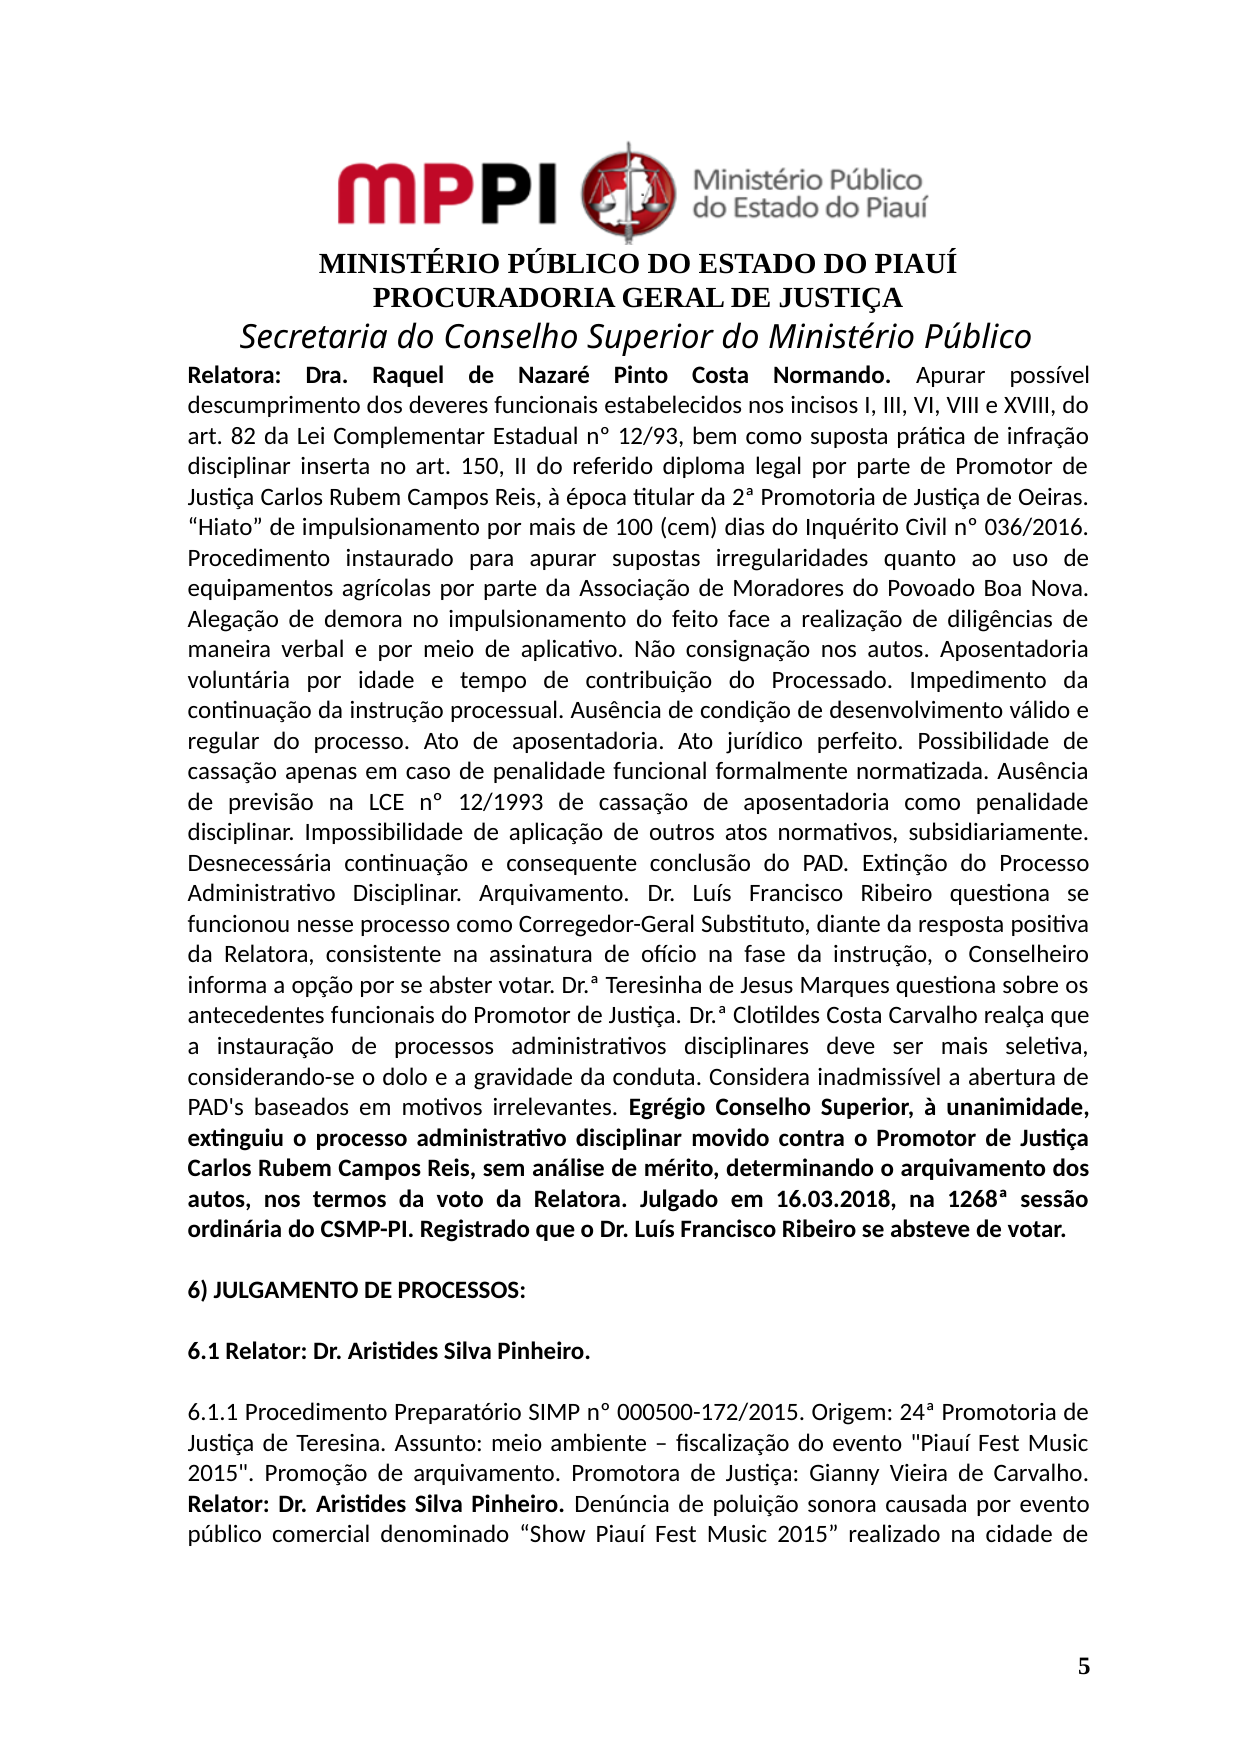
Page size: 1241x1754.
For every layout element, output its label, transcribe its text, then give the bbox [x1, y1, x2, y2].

text 6.1.1 Procedimento Preparatório SIMP nº 000500-172/2015. Origem: 24ª Promotoria de Justiça de Teresina. Assunto: meio ambiente – fiscalização do evento "Piauí Fest Music 2015". Promoção de arquivamento. Promotora de Justiça: Gianny Vieira de Carvalho. Relator: Dr. Aristides Silva Pinheiro. Denúncia de poluição sonora causada por evento público comercial denominado “Show Piauí Fest Music 2015” realizado na cidade de [187, 1366, 1090, 1549]
text 6) JULGAMENTO DE PROCESSOS: [187, 1274, 1090, 1305]
text 6.1 Relator: Dr. Aristides Silva Pinheiro. [187, 1335, 1090, 1366]
text Relatora: Dra. Raquel de Nazaré Pinto Costa Normando. Apurar possível descumprimento dos deveres funcionais estabelecidos nos incisos I, III, VI, VIII e XVIII, do art. 82 da Lei Complementar Estadual nº 12/93, bem como suposta prática de infração disciplinar inserta no art. 150, II do referido diploma legal por parte de Promotor de Justiça Carlos Rubem Campos Reis, à época titular da 2ª Promotoria de Justiça de Oeiras. “Hiato” de impulsionamento por mais de 100 (cem) dias do Inquérito Civil nº 036/2016. Procedimento instaurado para apurar supostas irregularidades quanto ao uso de equipamentos agrícolas por parte da Associação de Moradores do Povoado Boa Nova. Alegação de demora no impulsionamento do feito face a realização de diligências de maneira verbal e por meio de aplicativo. Não consignação nos autos. Aposentadoria voluntária por idade e tempo de contribuição do Processado. Impedimento da continuação da instrução processual. Ausência de condição de desenvolvimento válido e regular do processo. Ato de aposentadoria. Ato jurídico perfeito. Possibilidade de cassação apenas em caso de penalidade funcional formalmente normatizada. Ausência de previsão na LCE nº 12/1993 de cassação de aposentadoria como penalidade disciplinar. Impossibilidade de aplicação de outros atos normativos, subsidiariamente. Desnecessária continuação e consequente conclusão do PAD. Extinção do Processo Administrativo Disciplinar. Arquivamento. Dr. Luís Francisco Ribeiro questiona se funcionou nesse processo como Corregedor-Geral Substituto, diante da resposta positiva da Relatora, consistente na assinatura de ofício na fase da instrução, o Conselheiro informa a opção por se abster votar. Dr.ª Teresinha de Jesus Marques questiona sobre os antecedentes funcionais do Promotor de Justiça. Dr.ª Clotildes Costa Carvalho realça que a instauração de processos administrativos disciplinares deve ser mais seletiva, considerando-se o dolo e a gravidade da conduta. Considera inadmissível a abertura de PAD's baseados em motivos irrelevantes. Egrégio Conselho Superior, à unanimidade, extinguiu o processo administrativo disciplinar movido contra o Promotor de Justiça Carlos Rubem Campos Reis, sem análise de mérito, determinando o arquivamento dos autos, nos termos da voto da Relatora. Julgado em 16.03.2018, na 1268ª sessão ordinária do CSMP-PI. Registrado que o Dr. Luís Francisco Ribeiro se absteve de votar. [187, 359, 1090, 1244]
